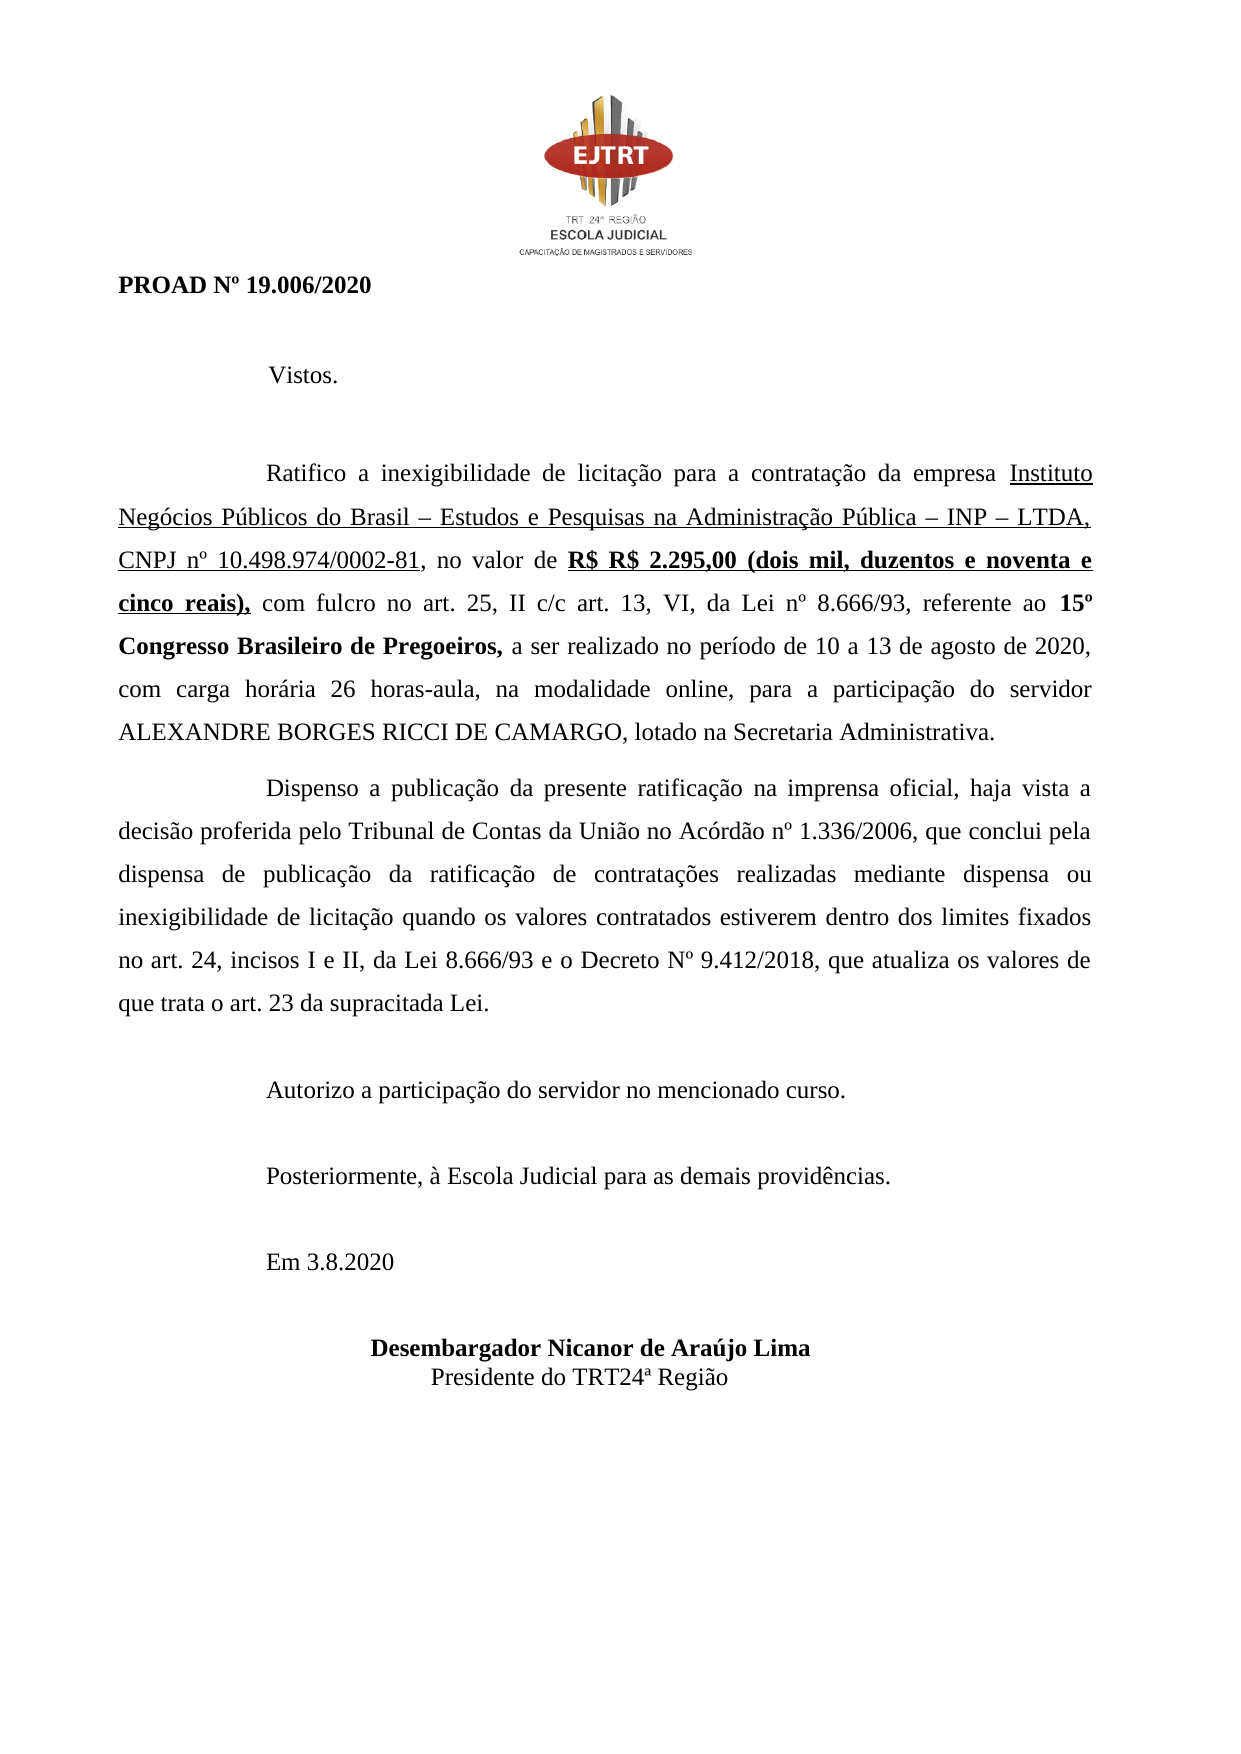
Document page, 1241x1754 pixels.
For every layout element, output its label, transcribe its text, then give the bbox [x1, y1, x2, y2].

text PROAD Nº 19.006/2020 [118, 270, 1092, 298]
subtitle Desembargador Nicanor de Araújo Lima [118, 1333, 1063, 1362]
text Dispenso a publicação da presente ratificação na imprensa oficial, haja vista a decisão proferida pelo Tribunal de Contas da União no Acórdão nº 1.336/2006, que conclui pela dispensa de publicação da ratificação de contratações realizadas mediante dispensa ou inexigibilidade de licitação quando os valores contratados estiverem dentro dos limites fixados no art. 24, incisos I e II, da Lei 8.666/93 e o Decreto Nº 9.412/2018, que atualiza os valores de que trata o art. 23 da supracitada Lei. [118, 773, 1092, 1017]
text Autorizo a participação do servidor no mencionado curso. [118, 1075, 1092, 1103]
text Presidente do TRT24ª Região [118, 1362, 1092, 1391]
text Posteriormente, à Escola Judicial para as demais providências. [118, 1161, 1092, 1190]
text Vistos. [118, 360, 1092, 388]
picture [519, 94, 692, 256]
text Ratifico a inexigibilidade de licitação para a contratação da empresa Instituto Negócios Públicos do Brasil – Estudos e Pesquisas na Administração Pública – INP – LTDA, CNPJ nº 10.498.974/0002-81, no valor de R$ R$ 2.295,00 (dois mil, duzentos e noventa e cinco reais), com fulcro no art. 25, II c/c art. 13, VI, da Lei nº 8.666/93, referente ao 15º Congresso Brasileiro de Pregoeiros, a ser realizado no período de 10 a 13 de agosto de 2020, com carga horária 26 horas-aula, na modalidade online, para a participação do servidor ALEXANDRE BORGES RICCI DE CAMARGO, lotado na Secretaria Administrativa. [118, 458, 1092, 746]
text Em 3.8.2020 [118, 1247, 1092, 1276]
